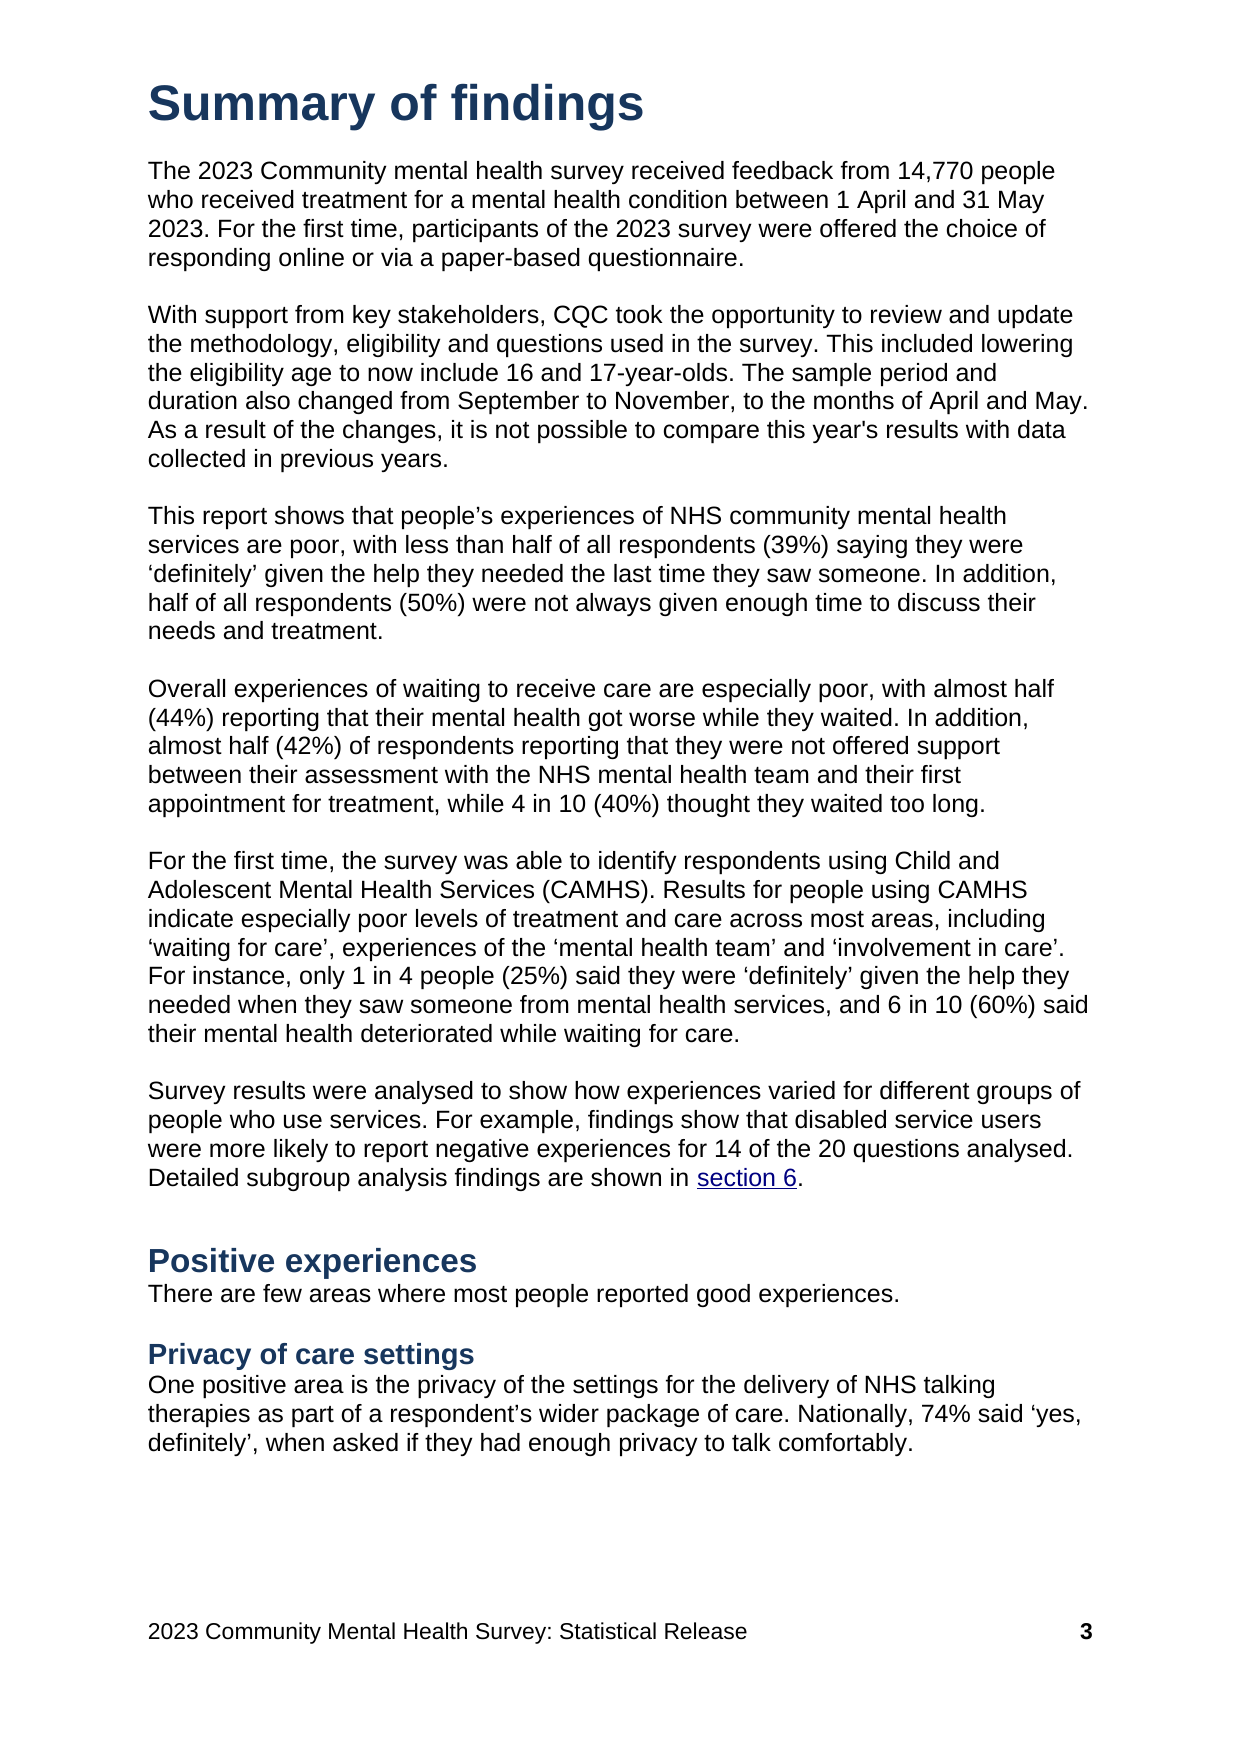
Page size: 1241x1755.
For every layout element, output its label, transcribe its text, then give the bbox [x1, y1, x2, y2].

text Overall experiences of waiting to receive care are especially poor, with almost half (44%) reporting that their mental health got worse while they waited. In addition, almost half (42%) of respondents reporting that they were not offered support between their assessment with the NHS mental health team and their first appointment for treatment, while 4 in 10 (40%) thought they waited too long. [148, 674, 1093, 818]
subtitle Privacy of care settings [148, 1337, 1093, 1370]
subtitle Summary of findings [148, 74, 1093, 131]
text The 2023 Community mental health survey received feedback from 14,770 people who received treatment for a mental health condition between 1 April and 31 May 2023. For the first time, participants of the 2023 survey were offered the choice of responding online or via a paper-based questionnaire. [148, 156, 1093, 271]
text There are few areas where most people reported good experiences. [148, 1279, 1093, 1308]
text With support from key stakeholders, CQC took the opportunity to review and update the methodology, eligibility and questions used in the survey. This included lowering the eligibility age to now include 16 and 17-year-olds. The sample period and duration also changed from September to November, to the months of April and May. As a result of the changes, it is not possible to compare this year's results with data collected in previous years. [148, 300, 1093, 473]
text For the first time, the survey was able to identify respondents using Child and Adolescent Mental Health Services (CAMHS). Results for people using CAMHS indicate especially poor levels of treatment and care across most areas, including ‘waiting for care’, experiences of the ‘mental health team’ and ‘involvement in care’. For instance, only 1 in 4 people (25%) said they were ‘definitely’ given the help they needed when they saw someone from mental health services, and 6 in 10 (60%) said their mental health deteriorated while waiting for care. [148, 846, 1093, 1048]
text Survey results were analysed to show how experiences varied for different groups of people who use services. For example, findings show that disabled service users were more likely to report negative experiences for 14 of the 20 questions analysed. Detailed subgroup analysis findings are shown in section 6. [148, 1076, 1093, 1191]
subtitle Positive experiences [148, 1241, 1093, 1279]
text This report shows that people’s experiences of NHS community mental health services are poor, with less than half of all respondents (39%) saying they were ‘definitely’ given the help they needed the last time they saw someone. In addition, half of all respondents (50%) were not always given enough time to discuss their needs and treatment. [148, 501, 1093, 645]
text One positive area is the privacy of the settings for the delivery of NHS talking therapies as part of a respondent’s wider package of care. Nationally, 74% said ‘yes, definitely’, when asked if they had enough privacy to talk comfortably. [148, 1370, 1093, 1457]
